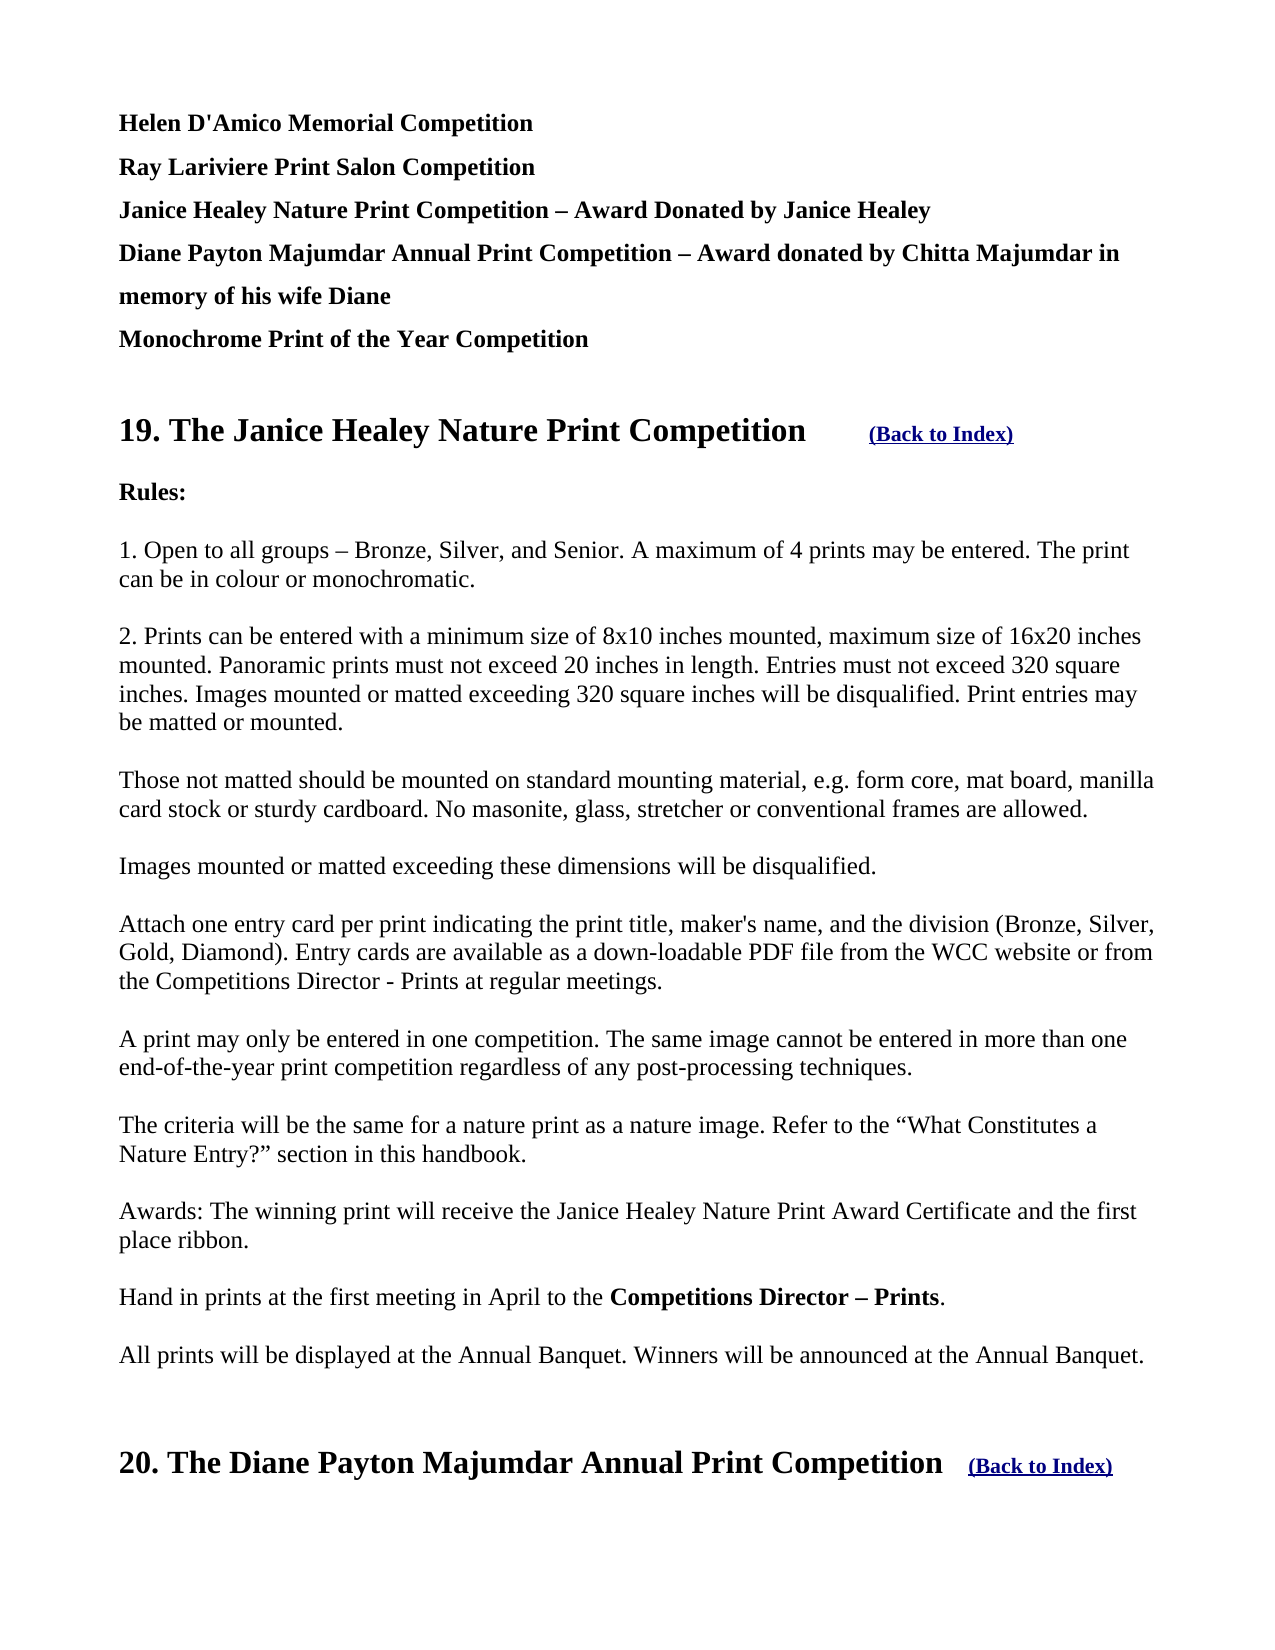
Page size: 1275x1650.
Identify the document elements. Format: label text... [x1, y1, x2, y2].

text 2. Prints can be entered with a minimum size of 8x10 inches mounted, maximum size of 16x20 inches mounted. Panoramic prints must not exceed 20 inches in length. Entries must not exceed 320 square inches. Images mounted or matted exceeding 320 square inches will be disqualified. Print entries may be matted or mounted. [119, 621, 1156, 736]
text A print may only be entered in one competition. The same image cannot be entered in more than one end-of-the-year print competition regardless of any post-processing techniques. [119, 1024, 1156, 1081]
text Those not matted should be mounted on standard mounting material, e.g. form core, mat board, manilla card stock or sturdy cardboard. No masonite, glass, stretcher or conventional frames are allowed. [119, 765, 1156, 822]
text Janice Healey Nature Print Competition – Award Donated by Janice Healey [119, 195, 1156, 223]
text Hand in prints at the first meeting in April to the Competitions Director – Prints. [119, 1282, 1156, 1311]
text 20. The Diane Payton Majumdar Annual Print Competition (Back to Index) [119, 1443, 1156, 1480]
text Rules: [119, 477, 1156, 506]
text Attach one entry card per print indicating the print title, maker's name, and the division (Bronze, Silver, Gold, Diamond). Entry cards are available as a down-loadable PDF file from the WCC website or from the Competitions Director - Prints at regular meetings. [119, 909, 1156, 995]
text The criteria will be the same for a nature print as a nature image. Refer to the “What Constitutes a Nature Entry?” section in this handbook. [119, 1110, 1156, 1167]
text Ray Lariviere Print Salon Competition [119, 152, 1156, 180]
text Images mounted or matted exceeding these dimensions will be disqualified. [119, 851, 1156, 880]
text 1. Open to all groups – Bronze, Silver, and Senior. A maximum of 4 prints may be entered. The print can be in colour or monochromatic. [119, 535, 1156, 592]
text Helen D'Amico Memorial Competition [119, 108, 1156, 137]
text Awards: The winning print will receive the Janice Healey Nature Print Award Certificate and the first place ribbon. [119, 1196, 1156, 1254]
text All prints will be displayed at the Annual Banquet. Winners will be announced at the Annual Banquet. [119, 1340, 1156, 1369]
text Monochrome Print of the Year Competition [119, 324, 1156, 353]
text 19. The Janice Healey Nature Print Competition (Back to Index) [119, 410, 1156, 449]
text Diane Payton Majumdar Annual Print Competition – Award donated by Chitta Majumdar in memory of his wife Diane [119, 238, 1156, 310]
